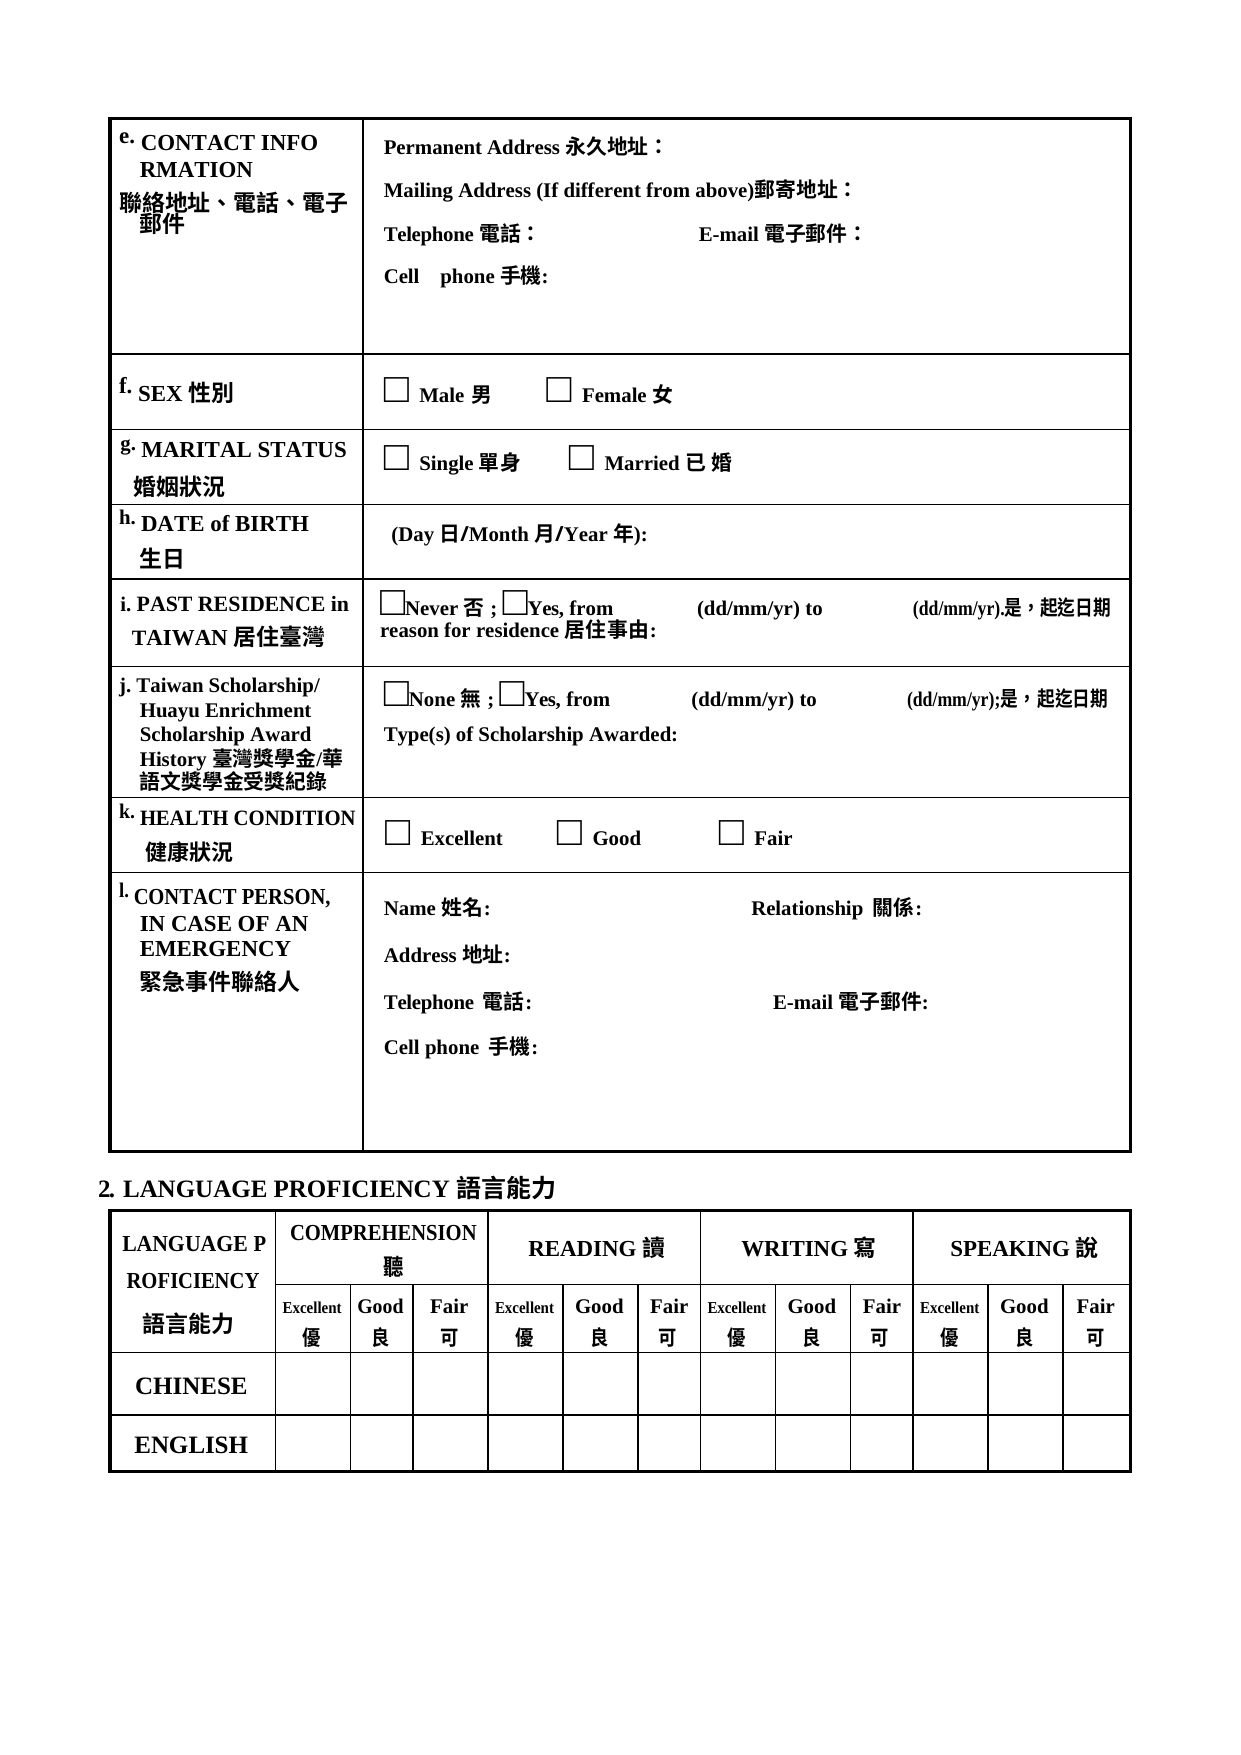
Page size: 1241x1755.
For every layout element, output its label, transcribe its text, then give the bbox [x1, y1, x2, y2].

table_cell [701, 1416, 775, 1470]
table_cell h. DATE of BIRTH 生日 [112, 505, 362, 578]
table_cell [776, 1416, 850, 1470]
table_cell [851, 1353, 912, 1414]
table_cell ENGLISH [112, 1416, 275, 1470]
table_header Permanent Address 永久地址： Mailing Address (If different from above)郵寄地址： Telephone 電話： E-mail 電子郵件： Cell phone 手機: [364, 120, 1129, 353]
table_cell [414, 1353, 487, 1414]
table_cell Good 良 [776, 1285, 850, 1351]
table_cell Good 良 [989, 1285, 1062, 1351]
table_cell Fair 可 [414, 1285, 487, 1351]
table_cell k. HEALTH CONDITION 健康狀況 [112, 798, 362, 872]
table_header WRITING 寫 [701, 1212, 912, 1284]
table_cell Fair 可 [639, 1285, 700, 1351]
table_cell [1064, 1416, 1129, 1470]
table_cell [701, 1353, 775, 1414]
table_cell (Day 日/Month 月/Year 年): [364, 505, 1129, 578]
table_cell [351, 1416, 412, 1470]
table_cell □ Excellent □ Good □ Fair [364, 798, 1129, 872]
table_cell [1064, 1353, 1129, 1414]
table_cell [489, 1416, 562, 1470]
table_cell j. Taiwan Scholarship/ Huayu Enrichment Scholarship Award History 臺灣獎學金/華 語文獎學金受獎紀錄 [112, 667, 362, 797]
table_header LANGUAGE PROFICIENCY 語言能力 [112, 1212, 275, 1351]
table_cell Good 良 [351, 1285, 412, 1351]
table_cell □Never 否 ; □Yes, from (dd/mm/yr) to (dd/mm/yr).是，起迄日期reason for residence 居住事由: [364, 580, 1129, 666]
table_cell Name 姓名: Relationship 關係: Address 地址: Telephone 電話: E-mail 電子郵件: Cell phone 手機: [364, 873, 1129, 1150]
table_cell □ Single 單身 □ Married 已 婚 [364, 430, 1129, 503]
table_cell [276, 1353, 350, 1414]
table_cell [914, 1416, 987, 1470]
table_cell i. PAST RESIDENCE in TAIWAN 居住臺灣 [112, 580, 362, 666]
table_cell Fair 可 [851, 1285, 912, 1351]
table_cell [989, 1416, 1062, 1470]
table_cell Good 良 [564, 1285, 637, 1351]
list LANGUAGE PROFICIENCY 語言能力 [98, 1168, 1241, 1205]
table_cell [639, 1353, 700, 1414]
table_cell f. SEX 性別 [112, 355, 362, 428]
table_header SPEAKING 說 [914, 1212, 1129, 1284]
table_cell [851, 1416, 912, 1470]
table_cell Excellent 優 [276, 1285, 350, 1351]
table_cell [776, 1353, 850, 1414]
table_cell [564, 1416, 637, 1470]
table_cell □ Male 男 □ Female 女 [364, 355, 1129, 428]
table_cell l. CONTACT PERSON, IN CASE OF AN EMERGENCY 緊急事件聯絡人 [112, 873, 362, 1150]
table_cell □None 無 ; □Yes, from (dd/mm/yr) to (dd/mm/yr);是，起迄日期Type(s) of Scholarship Awarded: [364, 667, 1129, 797]
table_cell [989, 1353, 1062, 1414]
table_cell Fair 可 [1064, 1285, 1129, 1351]
table_cell CHINESE [112, 1353, 275, 1414]
table_cell [489, 1353, 562, 1414]
table_cell [914, 1353, 987, 1414]
table_header COMPREHENSION 聽 [276, 1212, 487, 1284]
table_cell Excellent 優 [701, 1285, 775, 1351]
table_cell g. MARITAL STATUS 婚姻狀況 [112, 430, 362, 503]
table_cell [564, 1353, 637, 1414]
table_cell [351, 1353, 412, 1414]
table_cell [414, 1416, 487, 1470]
table_cell Excellent 優 [914, 1285, 987, 1351]
table_cell [276, 1416, 350, 1470]
table_cell Excellent 優 [489, 1285, 562, 1351]
table_header READING 讀 [489, 1212, 700, 1284]
table_header e. CONTACT INFORMATION 聯絡地址、電話、電子郵件 [112, 120, 362, 353]
table_cell [639, 1416, 700, 1470]
